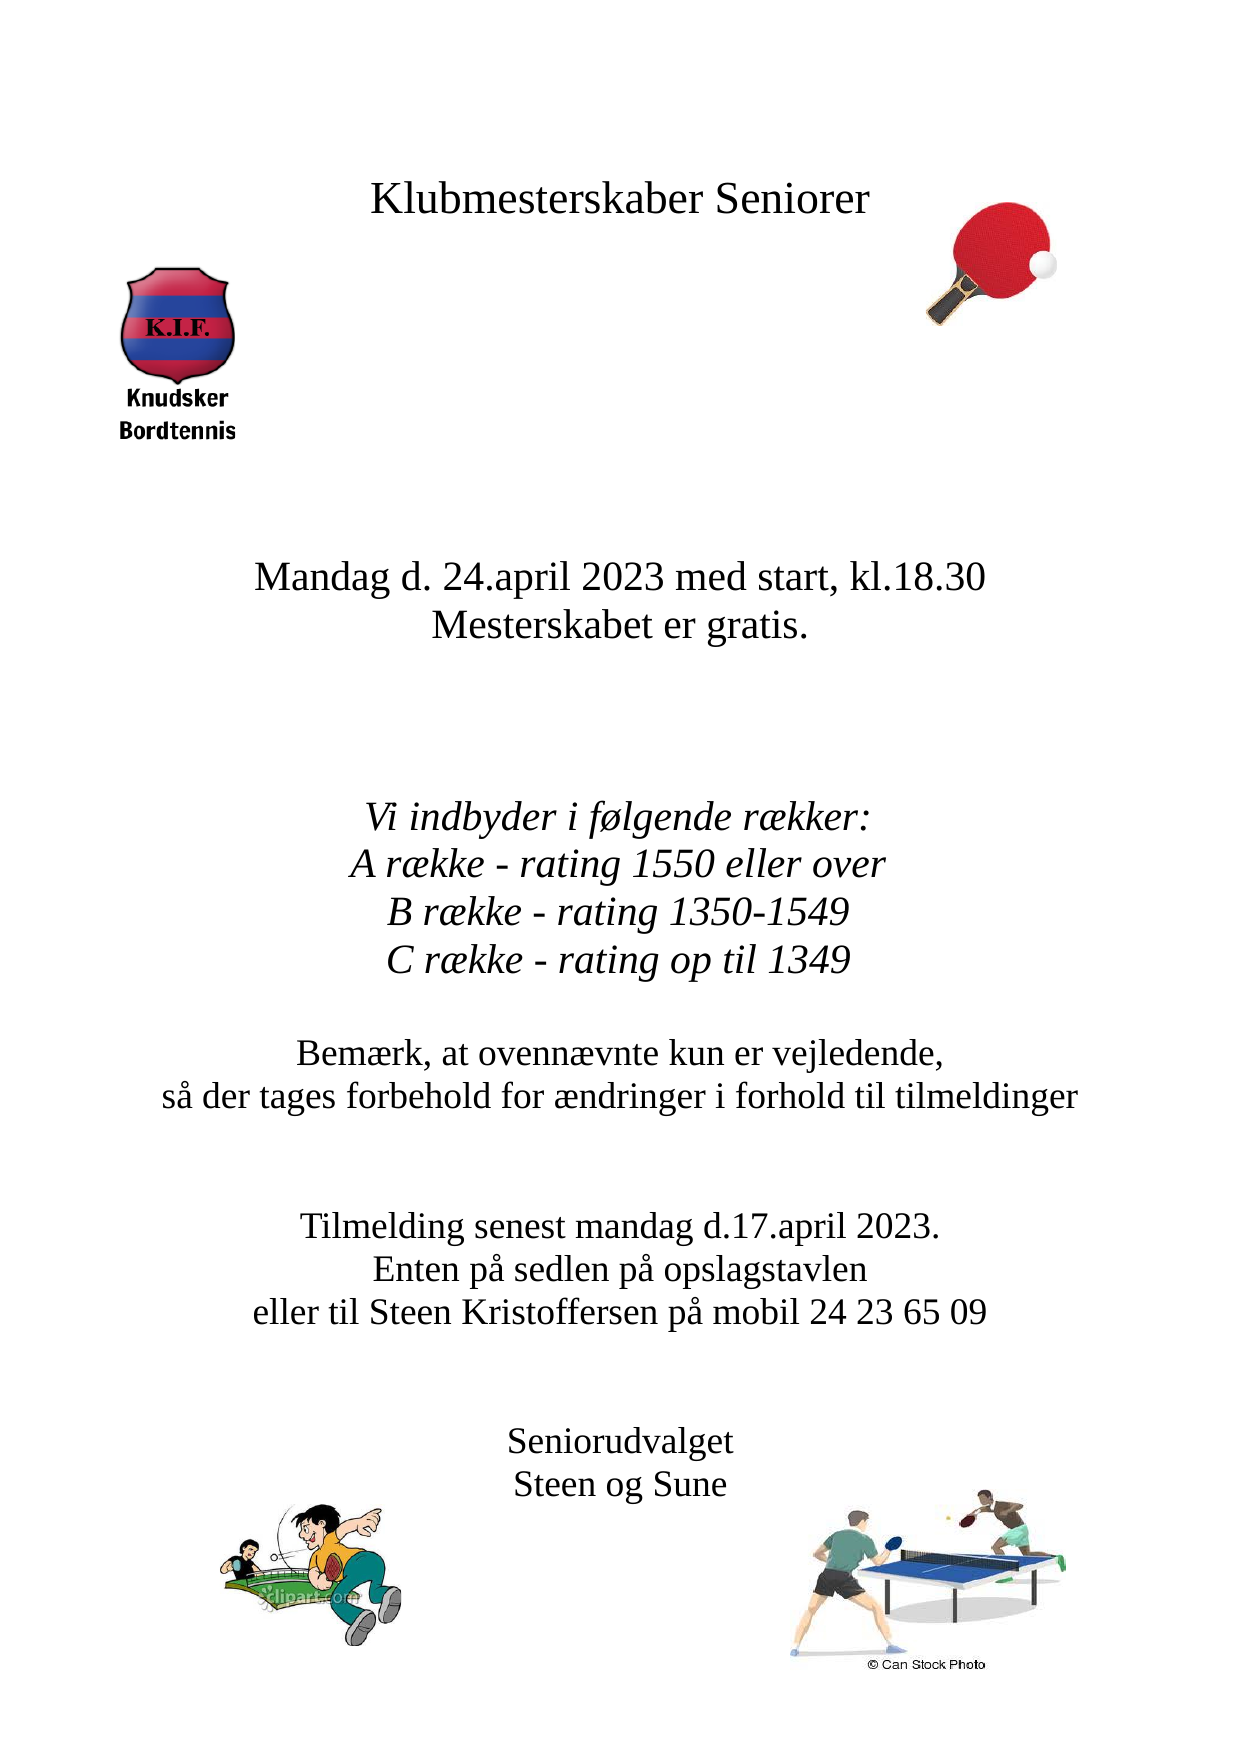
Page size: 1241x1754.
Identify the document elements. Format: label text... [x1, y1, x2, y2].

text så der tages forbehold for ændringer i forhold til tilmeldinger [118, 1074, 1122, 1117]
text Mandag d. 24.april 2023 med start, kl.18.30 [118, 551, 1122, 599]
text Tilmelding senest mandag d.17.april 2023. [118, 1203, 1122, 1246]
text Mesterskabet er gratis. [118, 599, 1122, 647]
text Steen og Sune [118, 1462, 1122, 1505]
text Seniorudvalget [118, 1419, 1122, 1462]
text Enten på sedlen på opslagstavlen [118, 1246, 1122, 1289]
text eller til Steen Kristoffersen på mobil 24 23 65 09 [118, 1289, 1122, 1332]
text A række - rating 1550 eller over [118, 839, 1122, 887]
text Vi indbyder i følgende rækker: [118, 791, 1122, 839]
text Klubmesterskaber Seniorer [118, 171, 1122, 223]
text C række - rating op til 1349 [118, 935, 1122, 983]
text Bemærk, at ovennævnte kun er vejledende, [118, 1031, 1122, 1074]
text B række - rating 1350-1549 [118, 887, 1122, 935]
